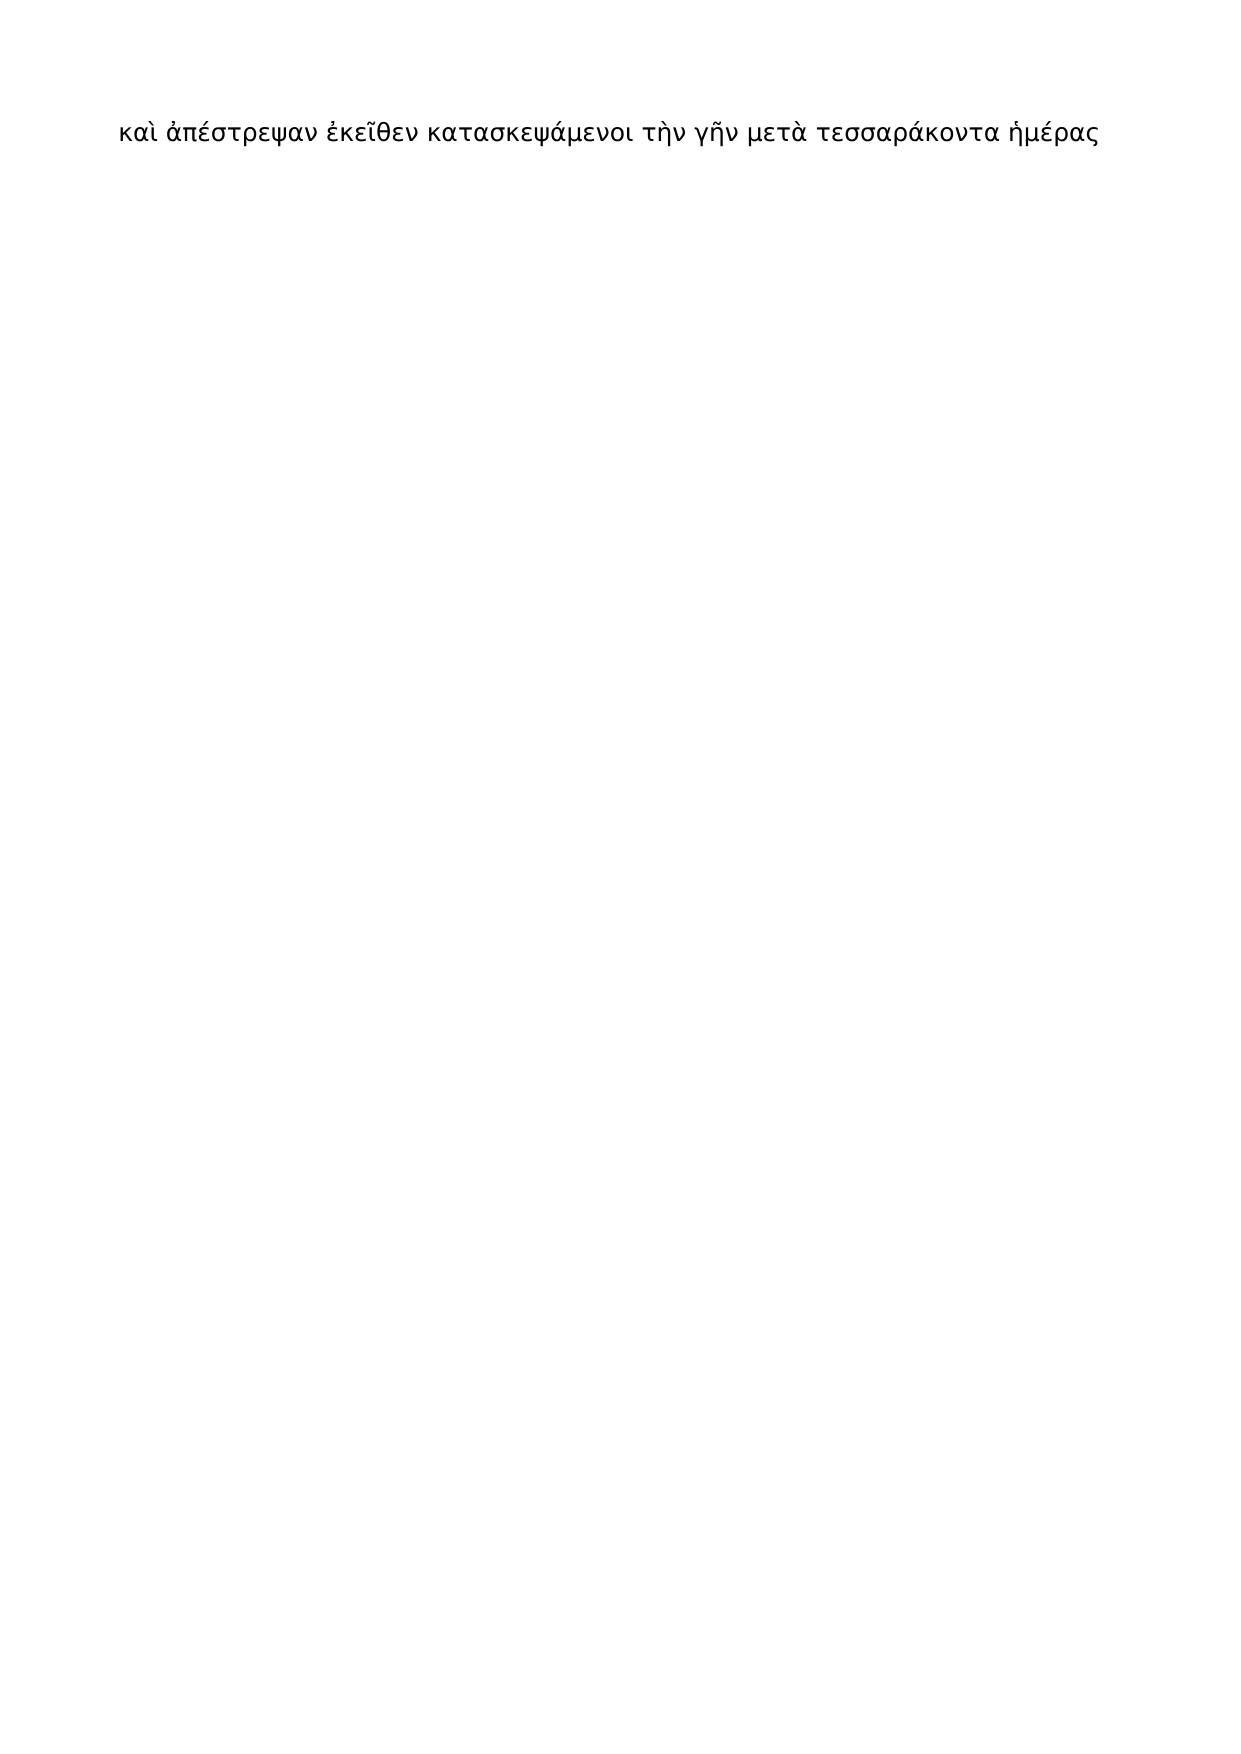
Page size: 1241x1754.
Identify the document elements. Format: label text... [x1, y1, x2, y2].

text καὶ ἀπέστρεψαν ἐκεῖθεν κατασκεψάμενοι τὴν γῆν μετὰ τεσσαράκοντα ἡμέρας [118, 118, 1122, 147]
